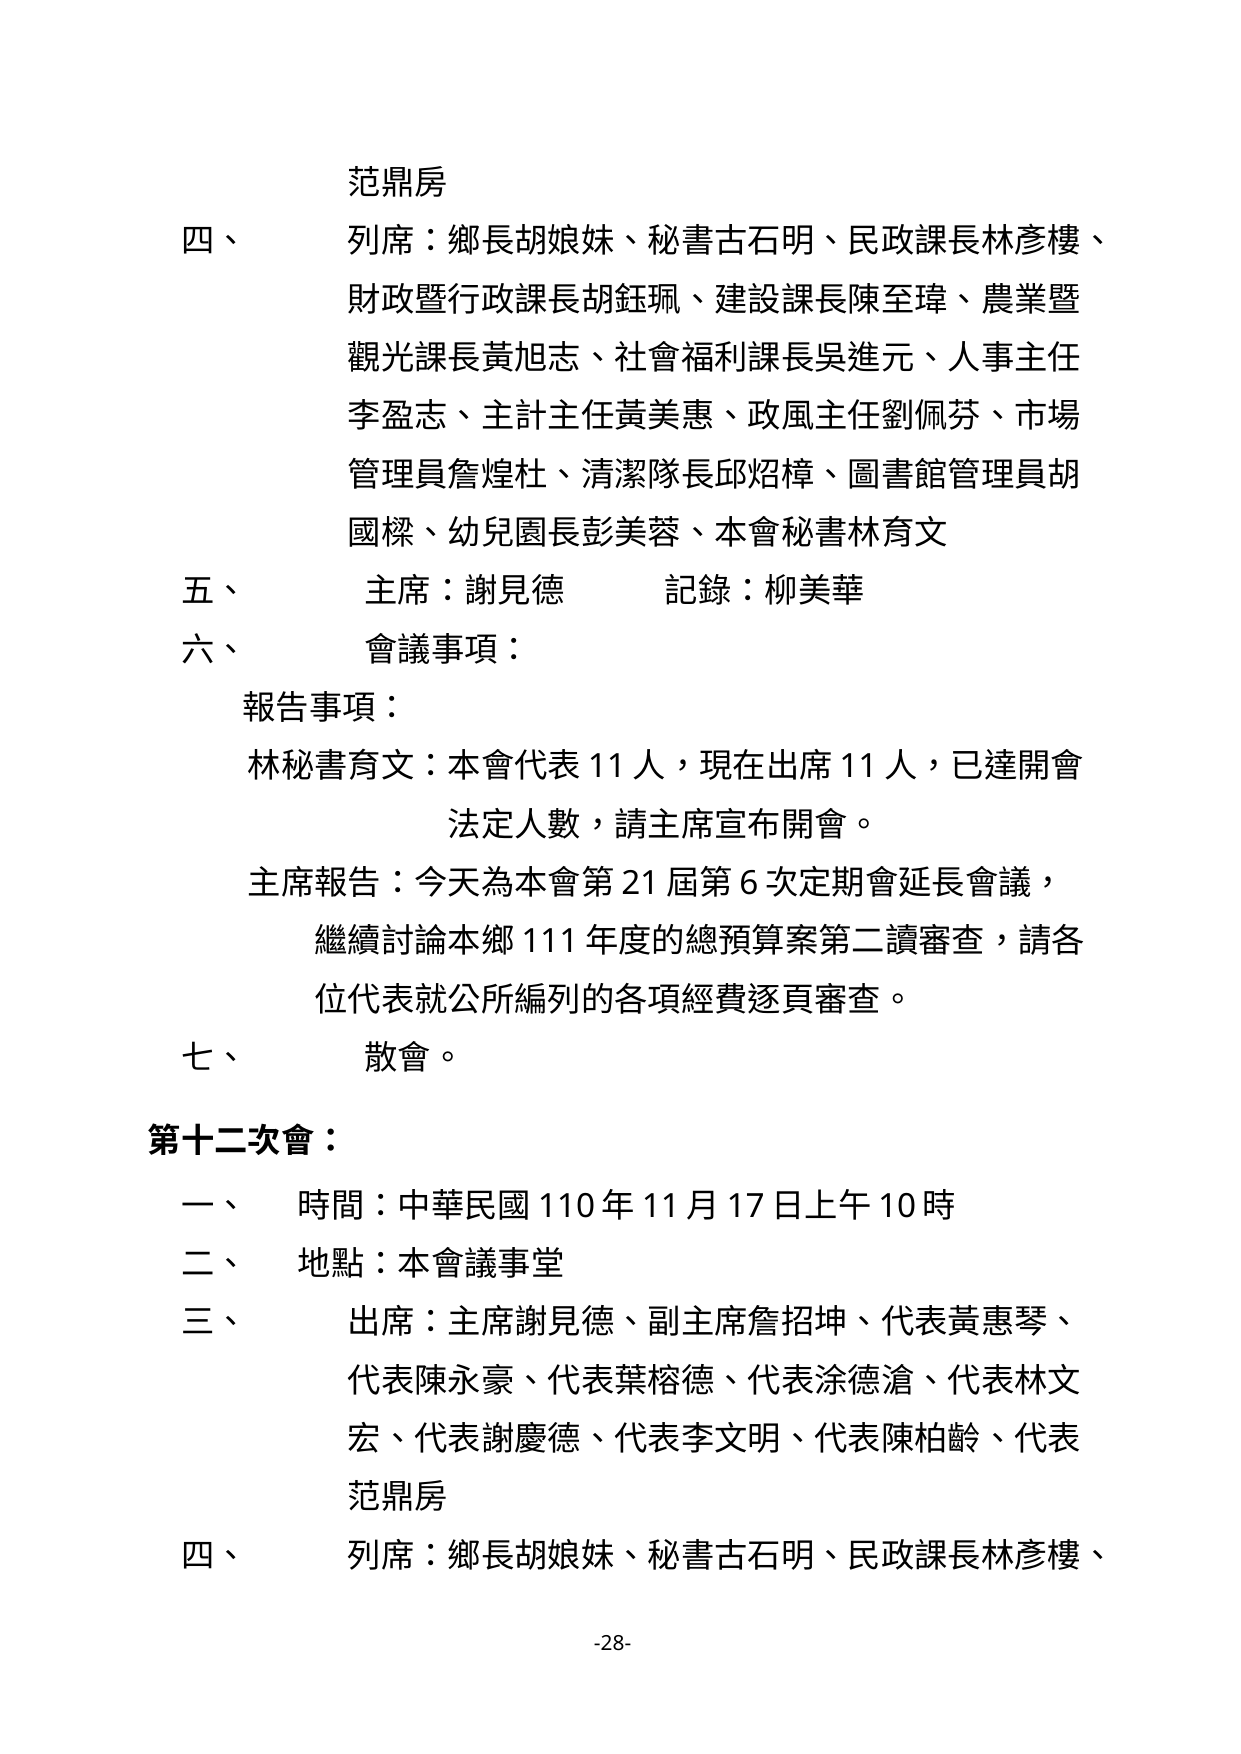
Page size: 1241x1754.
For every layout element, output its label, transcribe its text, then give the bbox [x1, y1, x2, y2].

list 散會。 [181, 1023, 1092, 1081]
list 列席：鄉長胡娘妹、秘書古石明、民政課長林彥樓、財政暨行政課長胡鈺珮、建設課長陳至瑋、農業暨觀光課長黃旭志、社會福利課長吳進元、人事主任李盈志、主計主任黃美惠、政風主任劉佩芬、市場管理員詹煌杜、清潔隊長邱炤樟、圖書館管理員胡國樑、幼兒園長彭美蓉、本會秘書林育文 [181, 206, 1092, 556]
list 列席：鄉長胡娘妹、秘書古石明、民政課長林彥樓、財政暨行政課長胡鈺珮、建設課長陳至瑋、農業暨觀光課長黃旭志、社會福利課長吳進元、人事主任李盈志、主計主任黃美惠、政風主任劉佩芬、清潔隊長邱炤樟、圖書館管理員胡國樑、幼兒園長彭美蓉、本會秘書林育文 [181, 1521, 1092, 1579]
list 會議事項： [181, 614, 1092, 673]
text 報告事項： [242, 673, 1092, 731]
list 出席：主席謝見德、副主席詹招坤、代表黃惠琴、代表陳永豪、代表葉榕德、代表涂德滄、代表林文宏、代表謝慶德、代表李文明、代表陳柏齡、代表范鼎房 [181, 1287, 1092, 1521]
list 時間：中華民國110年11月17日上午10時 [181, 1171, 1092, 1229]
list 地點：本會議事堂 [181, 1229, 1092, 1287]
text 林秘書育文：本會代表11人，現在出席11人，已達開會法定人數，請主席宣布開會。 [248, 731, 1092, 848]
title 第十二次會： [148, 1106, 1092, 1164]
list 主席：謝見德 記錄：柳美華 [181, 556, 1092, 614]
text 主席報告：今天為本會第21屆第6次定期會延長會議，繼續討論本鄉111年度的總預算案第二讀審查，請各位代表就公所編列的各項經費逐頁審查。 [248, 848, 1092, 1023]
list 出席：主席謝見德、副主席詹招坤、代表黃惠琴、代表陳永豪、代表葉榕德、代表涂德滄、代表林文宏、代表謝慶德、代表李文明、代表陳柏齡、代表范鼎房 [181, 148, 1092, 206]
